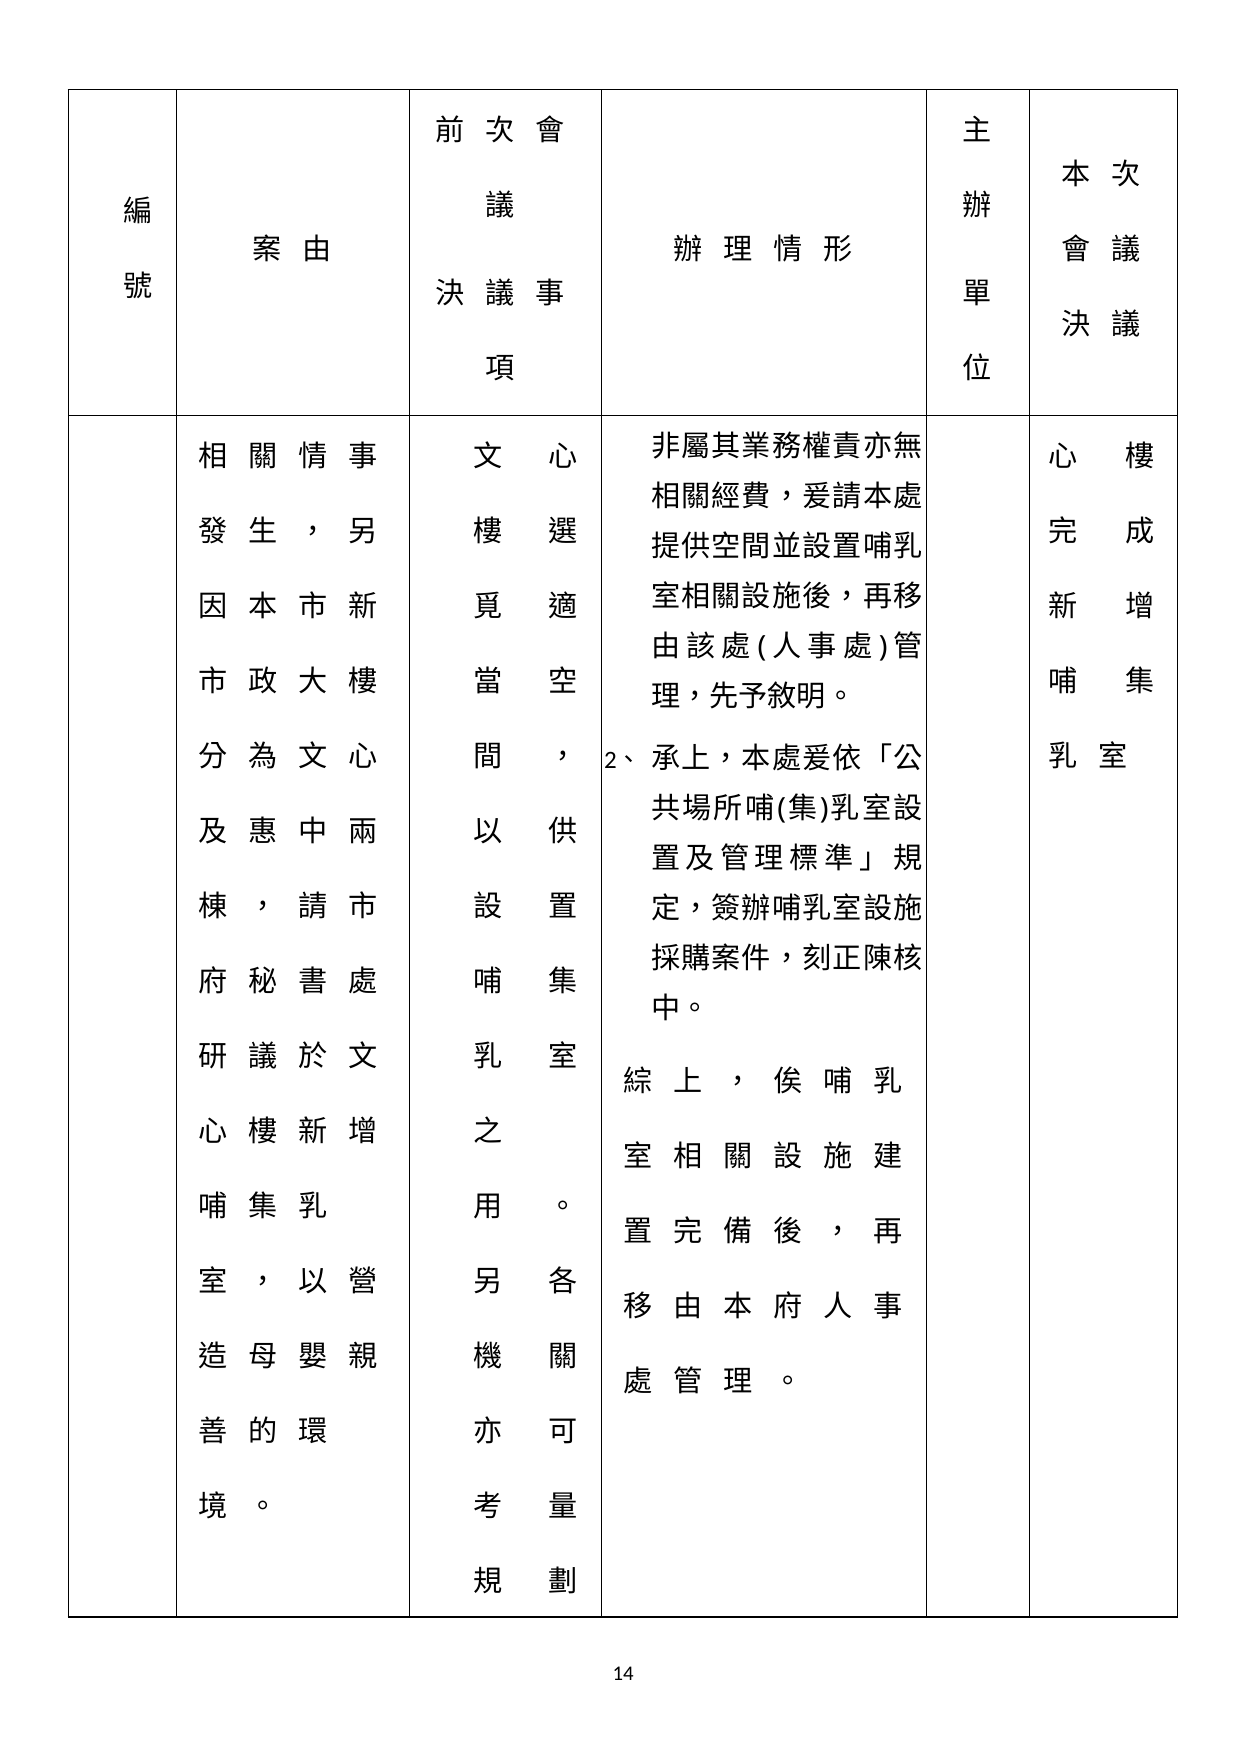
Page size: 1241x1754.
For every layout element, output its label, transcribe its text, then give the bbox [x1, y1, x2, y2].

table_header 案由 [177, 90, 409, 415]
table_cell [69, 416, 176, 1616]
table_header 辦理情形 [602, 90, 926, 415]
table_cell 繼續列管。 請秘書處於新市政大樓文心樓選覓適當空間，以供設置哺集乳室之用。另各機關亦可考量規劃多功能溫馨關懷室，提供有哺集乳需求同仁使用，相關空間設置事宜請逕向本府衛生局諮詢。 [410, 416, 601, 1616]
table_cell 心樓完成新增哺集乳室 [1030, 416, 1177, 1616]
table_header 編號 [69, 90, 176, 415]
table_header 前次會議 決議事項 [410, 90, 601, 415]
table_cell 非屬其業務權責亦無相關經費，爰請本處提供空間並設置哺乳室相關設施後，再移由該處(人事處)管理，先予敘明。 承上，本處爰依「公共場所哺(集)乳室設置及管理標準」規定，簽辦哺乳室設施採購案件，刻正陳核中。 綜上，俟哺乳室相關設施建置完備後，再移由本府人事處管理。 [602, 416, 926, 1616]
table_header 主辦 單位 [927, 90, 1029, 415]
table_cell [927, 416, 1029, 1616]
table_header 本次會議決議 [1030, 90, 1177, 415]
table_cell 相關情事發生，另因本市新市政大樓分為文心及惠中兩棟，請市府秘書處研議於文心樓新增哺集乳室，以營造母嬰親善的環境。 [177, 416, 409, 1616]
